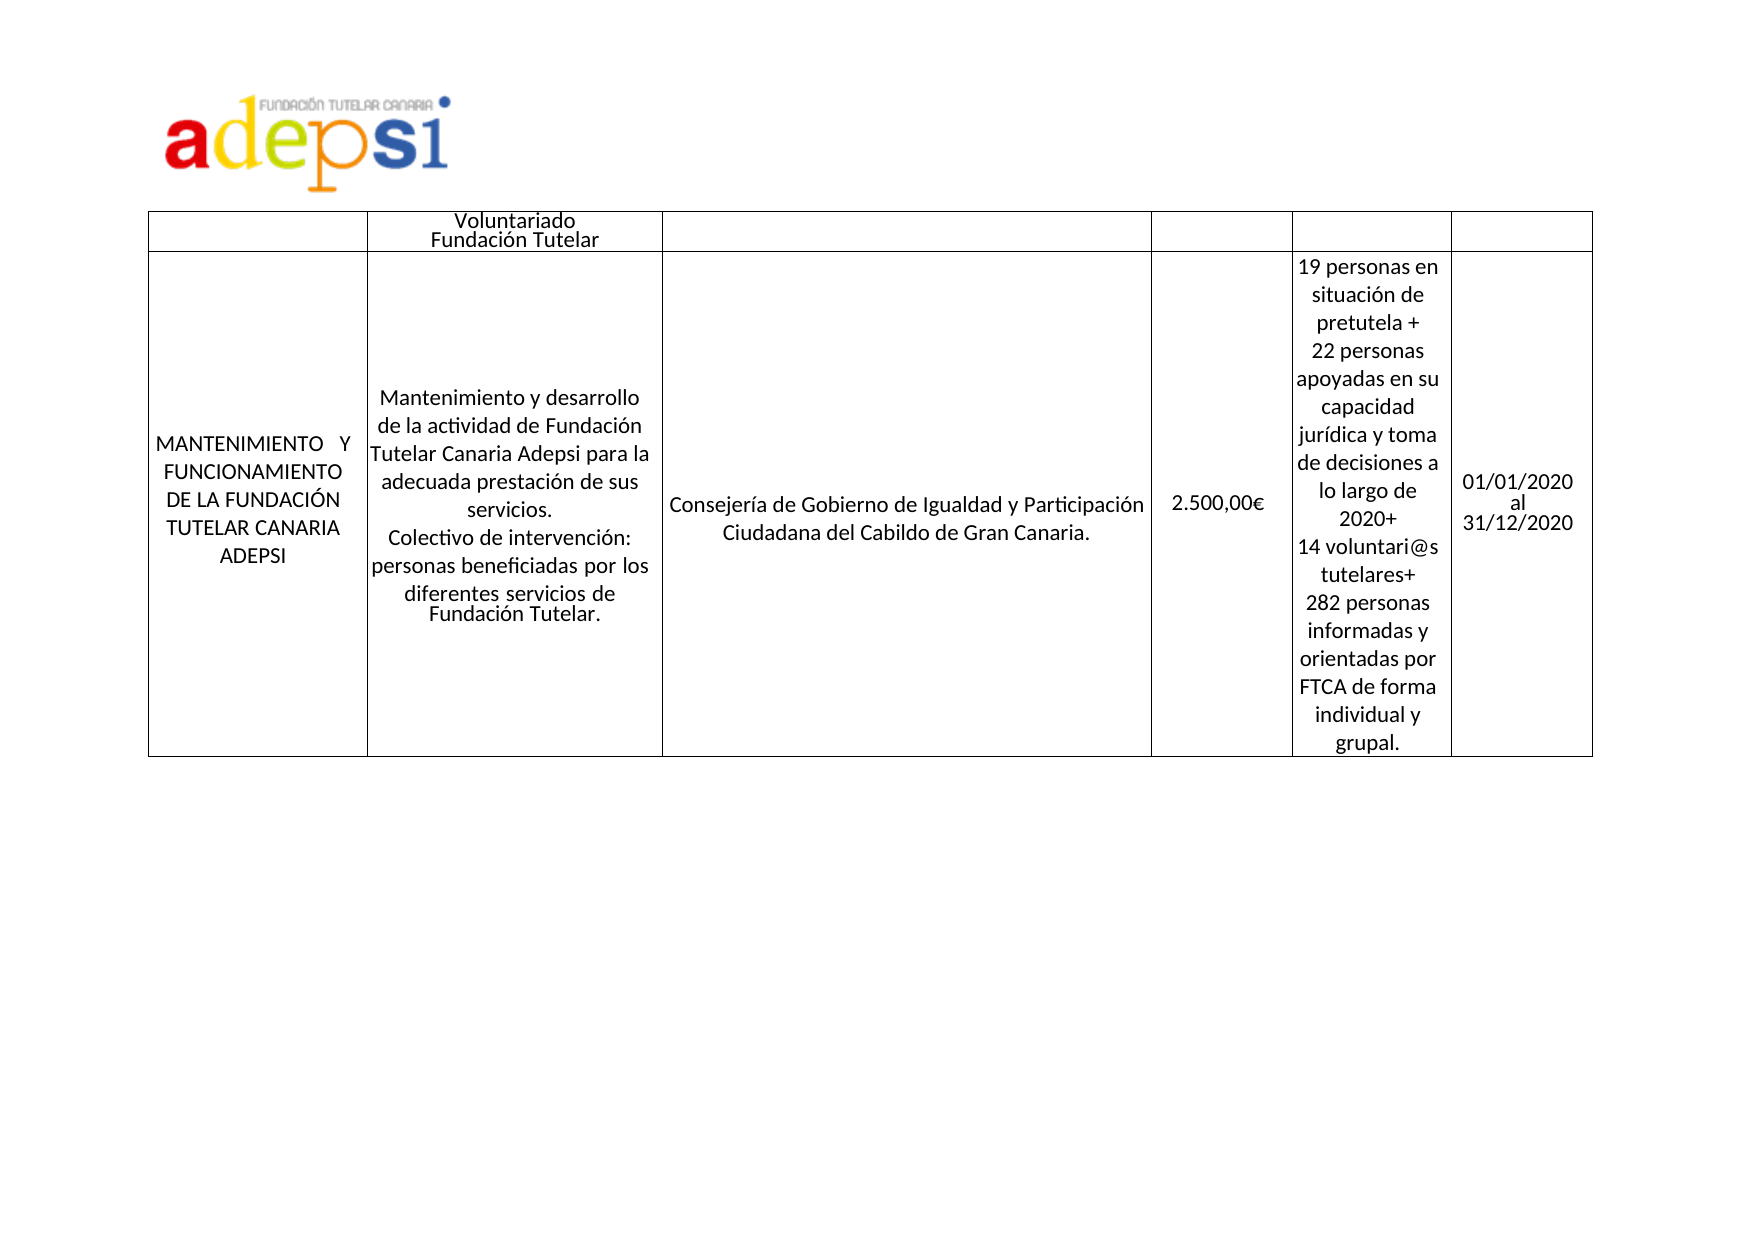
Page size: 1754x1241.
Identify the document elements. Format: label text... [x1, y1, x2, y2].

table_cell MANTENIMIENTO Y FUNCIONAMIENTO DE LA FUNDACIÓN TUTELAR CANARIA ADEPSI [149, 252, 367, 756]
table_cell Voluntariado Fundación Tutelar [368, 212, 662, 251]
table_cell 2.500,00€ [1152, 252, 1292, 756]
table_cell 19 personas en situación de pretutela + 22 personas apoyadas en su capacidad jurídica y toma de decisiones a lo largo de 2020+ 14 voluntari@s tutelares+ 282 personas informadas y orientadas por FTCA de forma individual y grupal. [1293, 252, 1451, 756]
table_cell [1452, 212, 1592, 251]
table_cell [1152, 212, 1292, 251]
table_cell Consejería de Gobierno de Igualdad y Participación Ciudadana del Cabildo de Gran Canaria. [663, 252, 1151, 756]
picture [147, 73, 465, 211]
table_cell [1293, 212, 1451, 251]
table_cell [149, 212, 367, 251]
table_cell Mantenimiento y desarrollo de la actividad de Fundación Tutelar Canaria Adepsi para la adecuada prestación de sus servicios. Colectivo de intervención: personas beneficiadas por los diferentes servicios de Fundación Tutelar. [368, 252, 662, 756]
table_cell 01/01/2020 al 31/12/2020 [1452, 252, 1592, 756]
table_cell [663, 212, 1151, 251]
